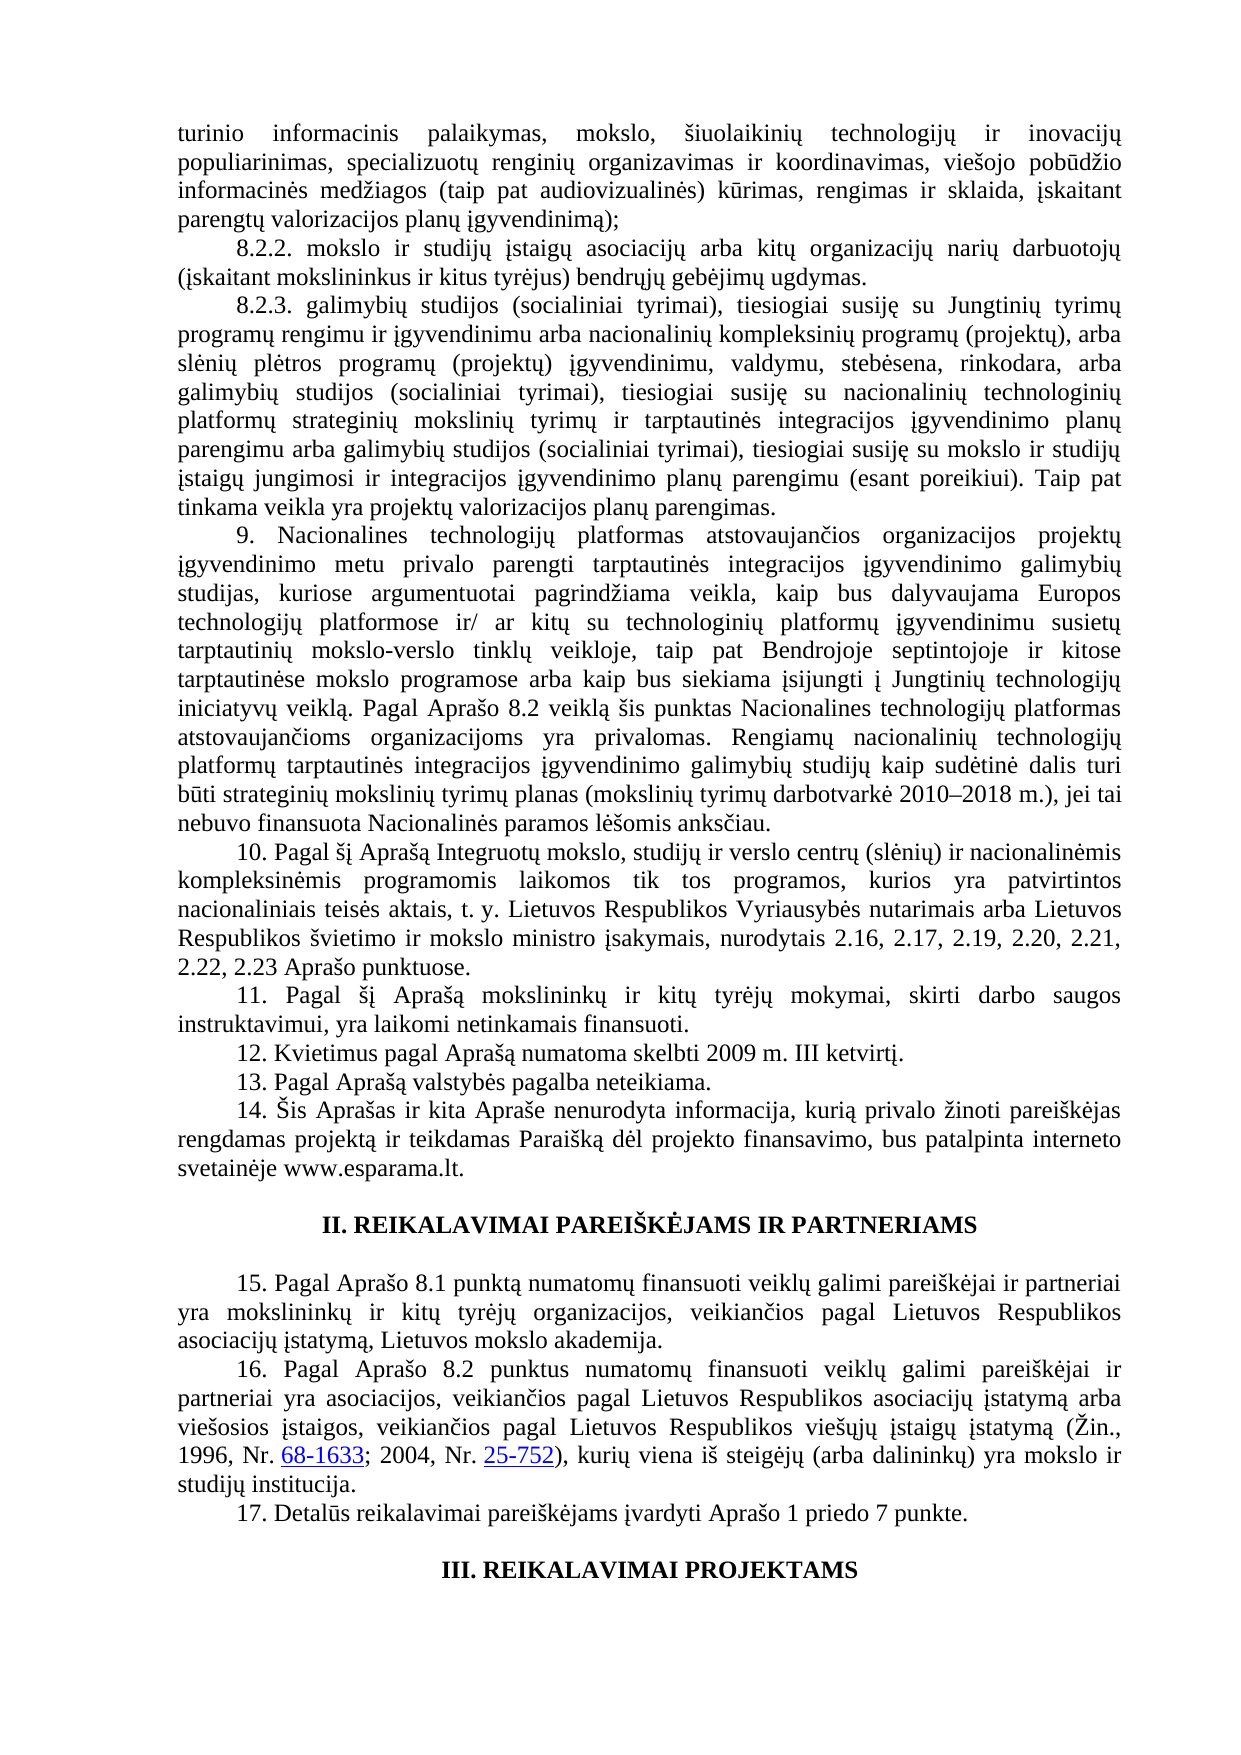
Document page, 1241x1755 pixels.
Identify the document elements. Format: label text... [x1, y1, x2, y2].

text 13. Pagal Aprašą valstybės pagalba neteikiama. [177, 1067, 1122, 1096]
text 8.2.2. mokslo ir studijų įstaigų asociacijų arba kitų organizacijų narių darbuotojų (įskaitant mokslininkus ir kitus tyrėjus) bendrųjų gebėjimų ugdymas. [177, 233, 1122, 291]
text turinio informacinis palaikymas, mokslo, šiuolaikinių technologijų ir inovacijų populiarinimas, specializuotų renginių organizavimas ir koordinavimas, viešojo pobūdžio informacinės medžiagos (taip pat audiovizualinės) kūrimas, rengimas ir sklaida, įskaitant parengtų valorizacijos planų įgyvendinimą); [177, 118, 1122, 233]
text II. REIKALAVIMAI PAREIŠKĖJAMS IR PARTNERIAMS [177, 1211, 1122, 1239]
text 16. Pagal Aprašo 8.2 punktus numatomų finansuoti veiklų galimi pareiškėjai ir partneriai yra asociacijos, veikiančios pagal Lietuvos Respublikos asociacijų įstatymą arba viešosios įstaigos, veikiančios pagal Lietuvos Respublikos viešųjų įstaigų įstatymą (Žin., 1996, Nr. 68-1633; 2004, Nr. 25-752), kurių viena iš steigėjų (arba dalininkų) yra mokslo ir studijų institucija. [177, 1354, 1122, 1498]
text 15. Pagal Aprašo 8.1 punktą numatomų finansuoti veiklų galimi pareiškėjai ir partneriai yra mokslininkų ir kitų tyrėjų organizacijos, veikiančios pagal Lietuvos Respublikos asociacijų įstatymą, Lietuvos mokslo akademija. [177, 1268, 1122, 1354]
text 17. Detalūs reikalavimai pareiškėjams įvardyti Aprašo 1 priedo 7 punkte. [177, 1498, 1122, 1527]
text 8.2.3. galimybių studijos (socialiniai tyrimai), tiesiogiai susiję su Jungtinių tyrimų programų rengimu ir įgyvendinimu arba nacionalinių kompleksinių programų (projektų), arba slėnių plėtros programų (projektų) įgyvendinimu, valdymu, stebėsena, rinkodara, arba galimybių studijos (socialiniai tyrimai), tiesiogiai susiję su nacionalinių technologinių platformų strateginių mokslinių tyrimų ir tarptautinės integracijos įgyvendinimo planų parengimu arba galimybių studijos (socialiniai tyrimai), tiesiogiai susiję su mokslo ir studijų įstaigų jungimosi ir integracijos įgyvendinimo planų parengimu (esant poreikiui). Taip pat tinkama veikla yra projektų valorizacijos planų parengimas. [177, 291, 1122, 521]
text 12. Kvietimus pagal Aprašą numatoma skelbti 2009 m. III ketvirtį. [177, 1038, 1122, 1067]
text 11. Pagal šį Aprašą mokslininkų ir kitų tyrėjų mokymai, skirti darbo saugos instruktavimui, yra laikomi netinkamais finansuoti. [177, 981, 1122, 1038]
text 9. Nacionalines technologijų platformas atstovaujančios organizacijos projektų įgyvendinimo metu privalo parengti tarptautinės integracijos įgyvendinimo galimybių studijas, kuriose argumentuotai pagrindžiama veikla, kaip bus dalyvaujama Europos technologijų platformose ir/ ar kitų su technologinių platformų įgyvendinimu susietų tarptautinių mokslo-verslo tinklų veikloje, taip pat Bendrojoje septintojoje ir kitose tarptautinėse mokslo programose arba kaip bus siekiama įsijungti į Jungtinių technologijų iniciatyvų veiklą. Pagal Aprašo 8.2 veiklą šis punktas Nacionalines technologijų platformas atstovaujančioms organizacijoms yra privalomas. Rengiamų nacionalinių technologijų platformų tarptautinės integracijos įgyvendinimo galimybių studijų kaip sudėtinė dalis turi būti strateginių mokslinių tyrimų planas (mokslinių tyrimų darbotvarkė 2010–2018 m.), jei tai nebuvo finansuota Nacionalinės paramos lėšomis anksčiau. [177, 521, 1122, 837]
text III. Reikalavimai projektams [177, 1556, 1122, 1584]
text 10. Pagal šį Aprašą Integruotų mokslo, studijų ir verslo centrų (slėnių) ir nacionalinėmis kompleksinėmis programomis laikomos tik tos programos, kurios yra patvirtintos nacionaliniais teisės aktais, t. y. Lietuvos Respublikos Vyriausybės nutarimais arba Lietuvos Respublikos švietimo ir mokslo ministro įsakymais, nurodytais 2.16, 2.17, 2.19, 2.20, 2.21, 2.22, 2.23 Aprašo punktuose. [177, 837, 1122, 981]
text 14. Šis Aprašas ir kita Apraše nenurodyta informacija, kurią privalo žinoti pareiškėjas rengdamas projektą ir teikdamas Paraišką dėl projekto finansavimo, bus patalpinta interneto svetainėje www.esparama.lt. [177, 1096, 1122, 1182]
